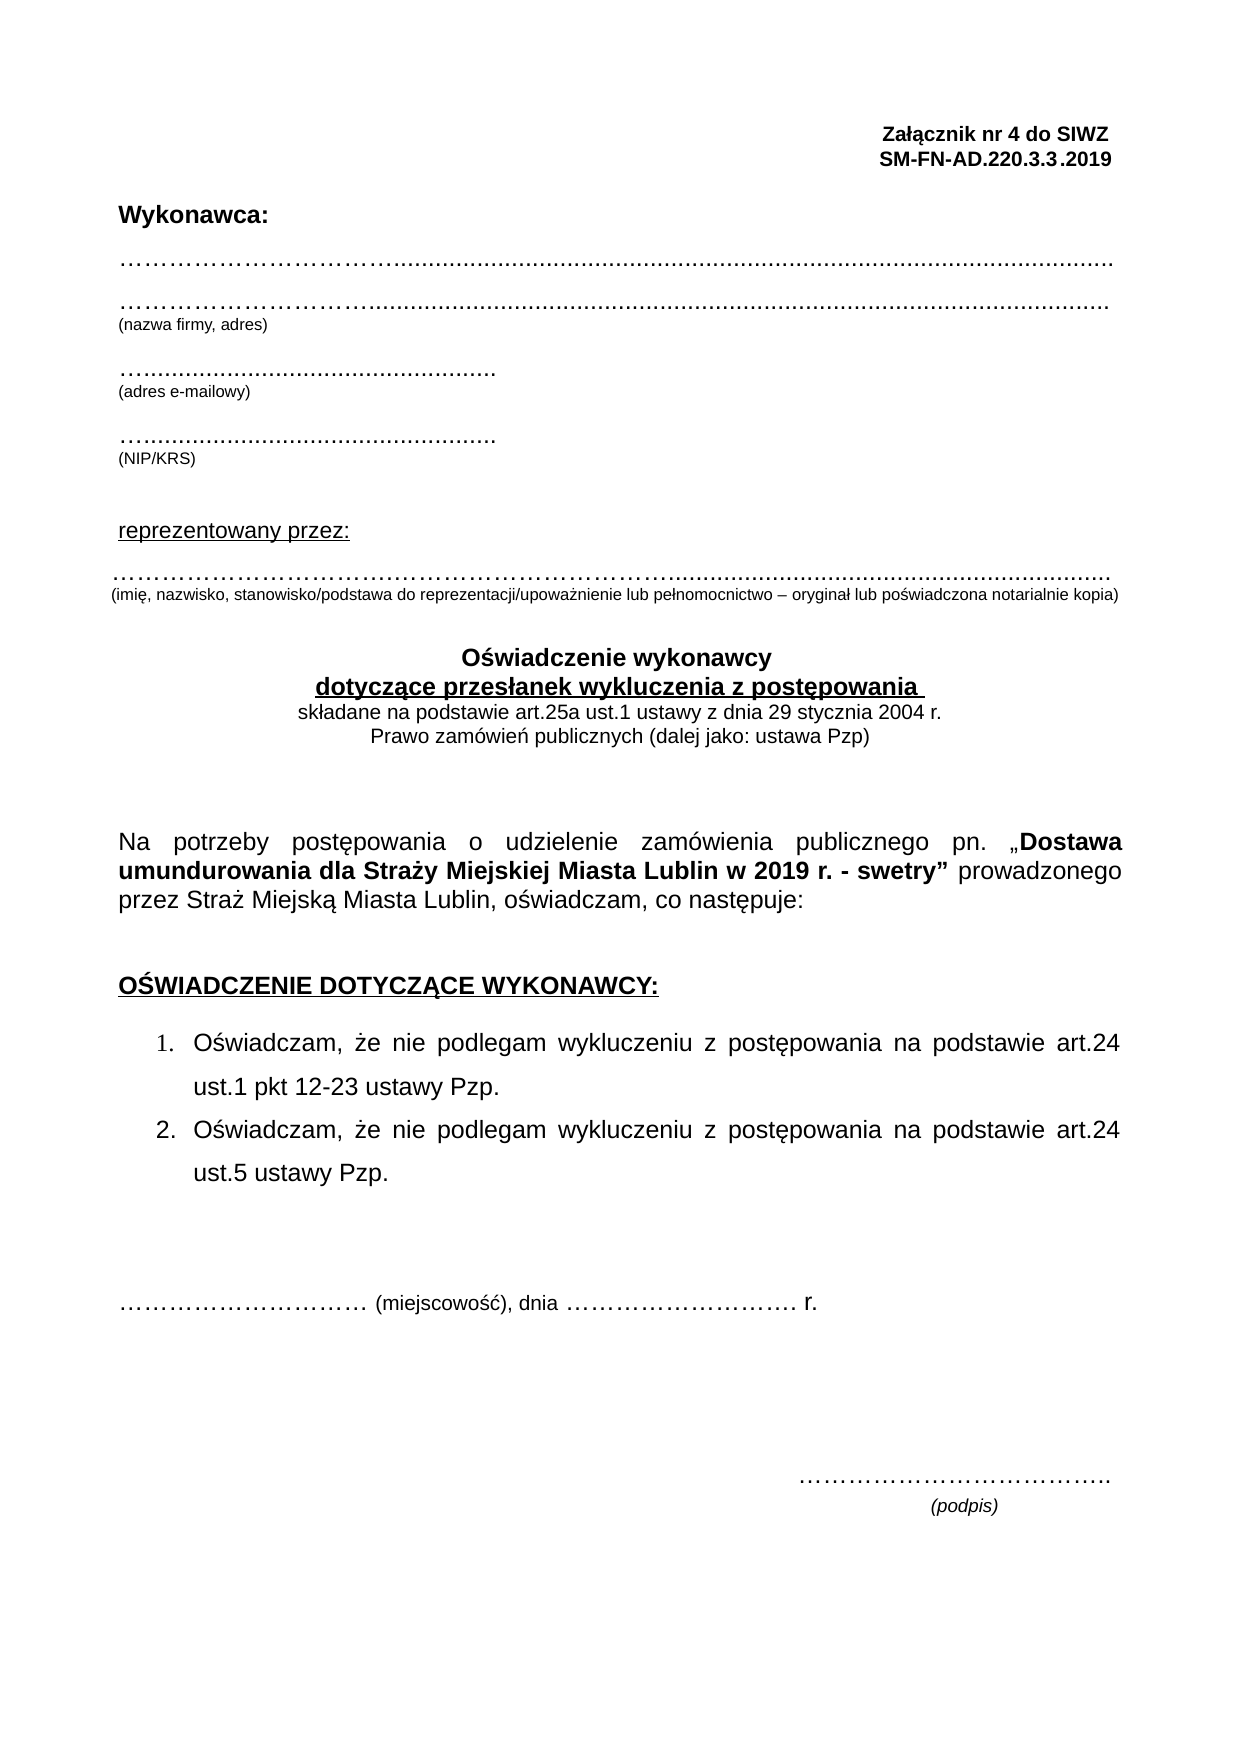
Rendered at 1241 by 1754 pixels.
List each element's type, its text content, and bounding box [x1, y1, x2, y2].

text Wykonawca: [118, 199, 1122, 228]
list Oświadczam, że nie podlegam wykluczeniu z postępowania na podstawie art.24 ust.1 pkt 12-23 ustawy Pzp. [156, 1028, 1122, 1100]
text …………………………........................................................................................................... [118, 286, 1122, 314]
text Oświadczenie wykonawcy [118, 643, 1122, 671]
list Oświadczam, że nie podlegam wykluczeniu z postępowania na podstawie art.24 ust.5 ustawy Pzp. [156, 1115, 1122, 1187]
text (adres e-mailowy) [118, 382, 1122, 401]
text składane na podstawie art.25a ust.1 ustawy z dnia 29 stycznia 2004 r. [118, 700, 1122, 724]
text ……………………………….. [118, 1460, 1122, 1488]
text …................................................... [118, 353, 1122, 382]
text Załącznik nr 4 do SIWZ [118, 118, 1122, 147]
text ……………………………........................................................................................................ [118, 243, 1122, 271]
text OŚWIADCZENIE DOTYCZĄCE WYKONAWCY: [118, 971, 1122, 1000]
text …................................................... [118, 420, 1122, 449]
text (NIP/KRS) [118, 449, 1122, 468]
text (nazwa firmy, adres) [118, 314, 1122, 334]
text reprezentowany przez: [118, 517, 1122, 543]
text (podpis) [118, 1488, 1122, 1517]
text …………………………….……………………………................................................................(imię, nazwisko, stanowisko/podstawa do reprezentacji/upoważnienie lub pełnomocnictwo – oryginał lub poświadczona notarialnie kopia) [111, 556, 1122, 604]
text Na potrzeby postępowania o udzielenie zamówienia publicznego pn. „Dostawa umundurowania dla Straży Miejskiej Miasta Lublin w 2019 r. - swetry” prowadzonego przez Straż Miejską Miasta Lublin, oświadczam, co następuje: [118, 827, 1122, 913]
text Prawo zamówień publicznych (dalej jako: ustawa Pzp) [118, 724, 1122, 748]
text SM-FN-AD.220.3.3.2019 [118, 147, 1122, 171]
text dotyczące przesłanek wykluczenia z postępowania [118, 671, 1122, 700]
text ………………………… (miejscowość), dnia ………………………. r. [118, 1287, 1122, 1316]
